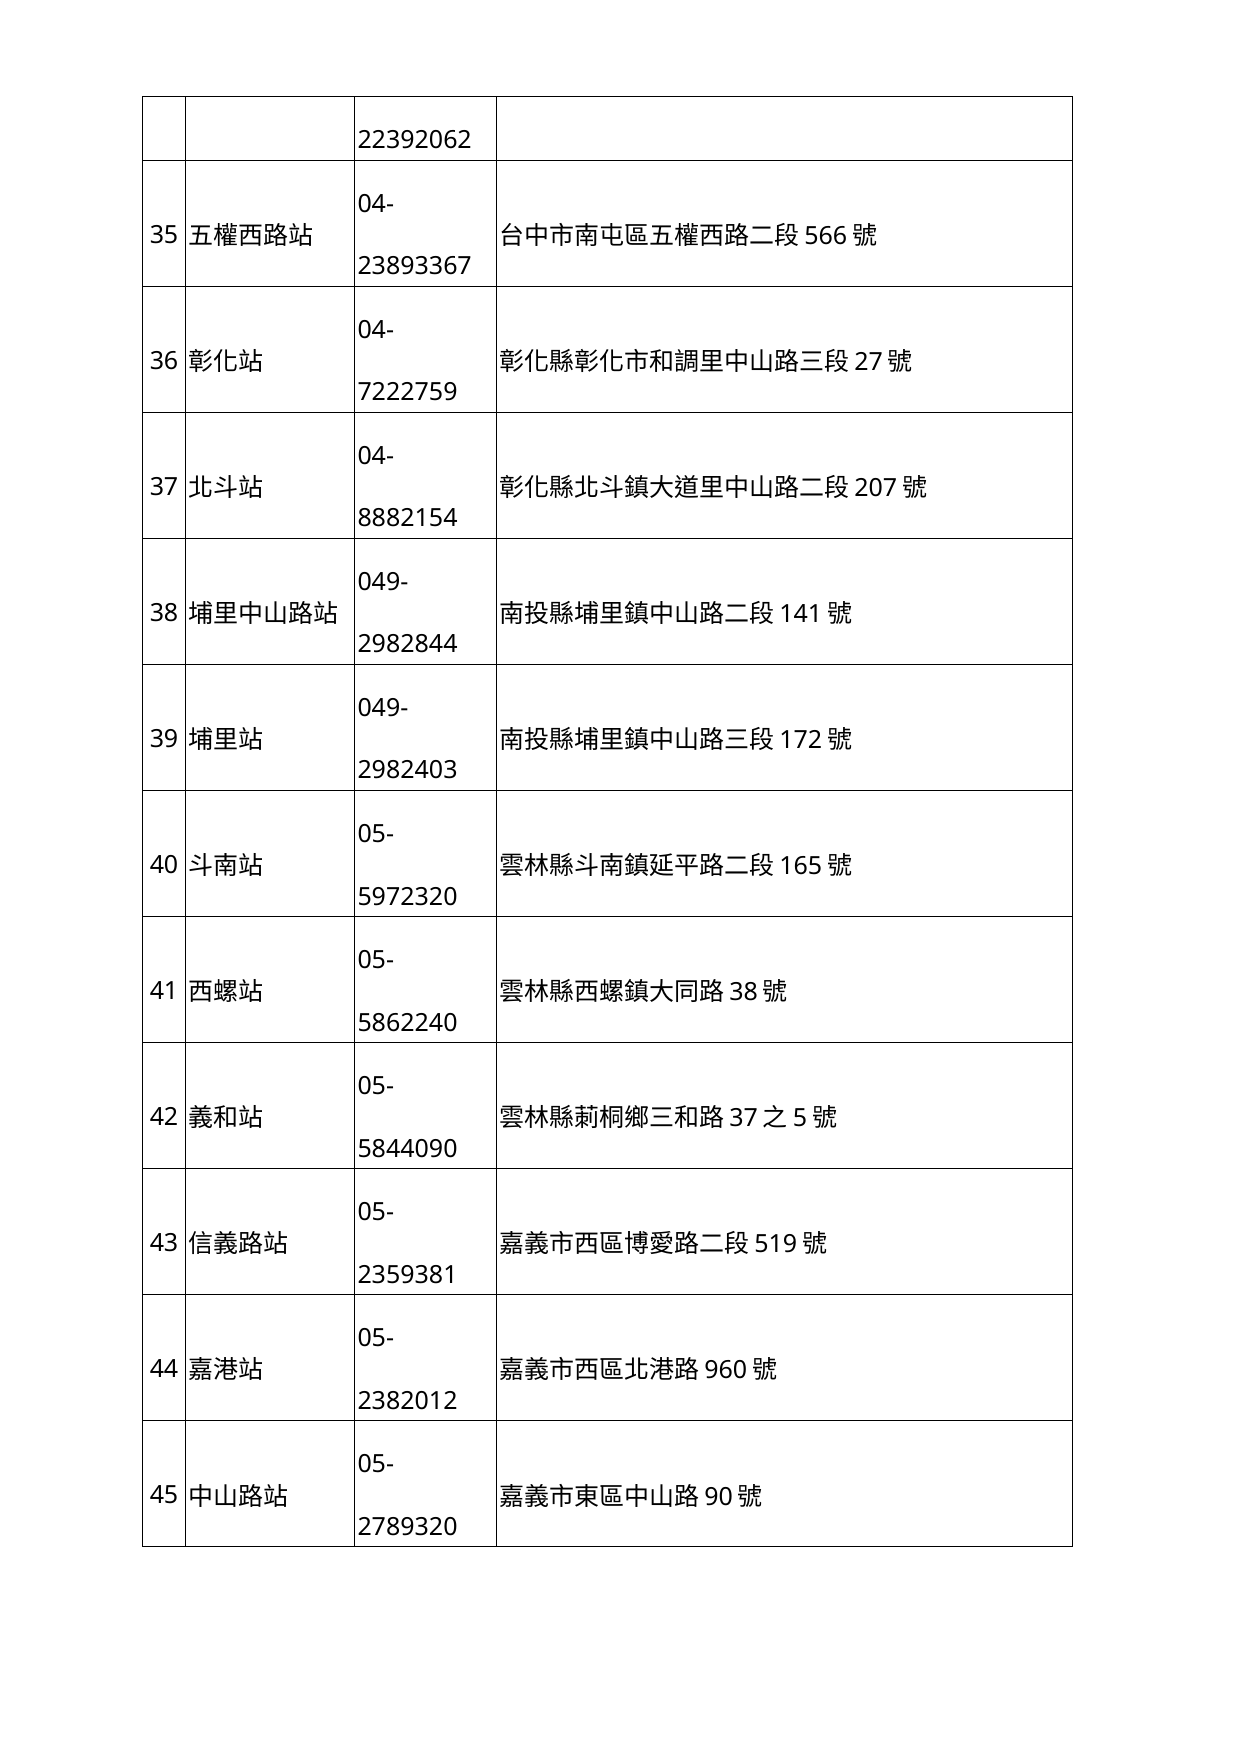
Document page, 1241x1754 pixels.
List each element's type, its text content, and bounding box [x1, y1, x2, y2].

table_cell 彰化縣彰化市和調里中山路三段27號 [497, 287, 1072, 412]
table_cell 049-2982844 [355, 539, 496, 664]
table_cell 信義路站 [186, 1169, 354, 1294]
table_cell 雲林縣斗南鎮延平路二段165號 [497, 791, 1072, 916]
table_cell 37 [143, 413, 185, 538]
table_cell 049-2982403 [355, 665, 496, 790]
table_cell 埔里站 [186, 665, 354, 790]
table_cell 04-8882154 [355, 413, 496, 538]
table_cell 42 [143, 1043, 185, 1168]
table_cell 彰化站 [186, 287, 354, 412]
table_cell 義和站 [186, 1043, 354, 1168]
table_cell [497, 97, 1072, 160]
table_cell 38 [143, 539, 185, 664]
table_cell 40 [143, 791, 185, 916]
table_cell 22392062 [355, 97, 496, 160]
table_cell [186, 97, 354, 160]
table_cell 41 [143, 917, 185, 1042]
table_cell 05-5972320 [355, 791, 496, 916]
table_cell 04-23893367 [355, 161, 496, 286]
table_cell 05-2789320 [355, 1421, 496, 1546]
table_cell 嘉義市西區博愛路二段519號 [497, 1169, 1072, 1294]
table_cell 雲林縣莿桐鄉三和路37之5號 [497, 1043, 1072, 1168]
table_cell 44 [143, 1295, 185, 1420]
table_cell 中山路站 [186, 1421, 354, 1546]
table_cell 05-5862240 [355, 917, 496, 1042]
table_cell 36 [143, 287, 185, 412]
table_cell 埔里中山路站 [186, 539, 354, 664]
table_cell 39 [143, 665, 185, 790]
table_cell [143, 97, 185, 160]
table_cell 斗南站 [186, 791, 354, 916]
table_cell 嘉義市東區中山路90號 [497, 1421, 1072, 1546]
table_cell 彰化縣北斗鎮大道里中山路二段207號 [497, 413, 1072, 538]
table_cell 西螺站 [186, 917, 354, 1042]
table_cell 五權西路站 [186, 161, 354, 286]
table_cell 05-5844090 [355, 1043, 496, 1168]
table_cell 北斗站 [186, 413, 354, 538]
table_cell 35 [143, 161, 185, 286]
table_cell 雲林縣西螺鎮大同路38號 [497, 917, 1072, 1042]
table_cell 南投縣埔里鎮中山路二段141號 [497, 539, 1072, 664]
table_cell 43 [143, 1169, 185, 1294]
table_cell 45 [143, 1421, 185, 1546]
table_cell 嘉港站 [186, 1295, 354, 1420]
table_cell 南投縣埔里鎮中山路三段172號 [497, 665, 1072, 790]
table_cell 05-2359381 [355, 1169, 496, 1294]
table_cell 嘉義市西區北港路960號 [497, 1295, 1072, 1420]
table_cell 04-7222759 [355, 287, 496, 412]
table_cell 05-2382012 [355, 1295, 496, 1420]
table_cell 台中市南屯區五權西路二段566號 [497, 161, 1072, 286]
